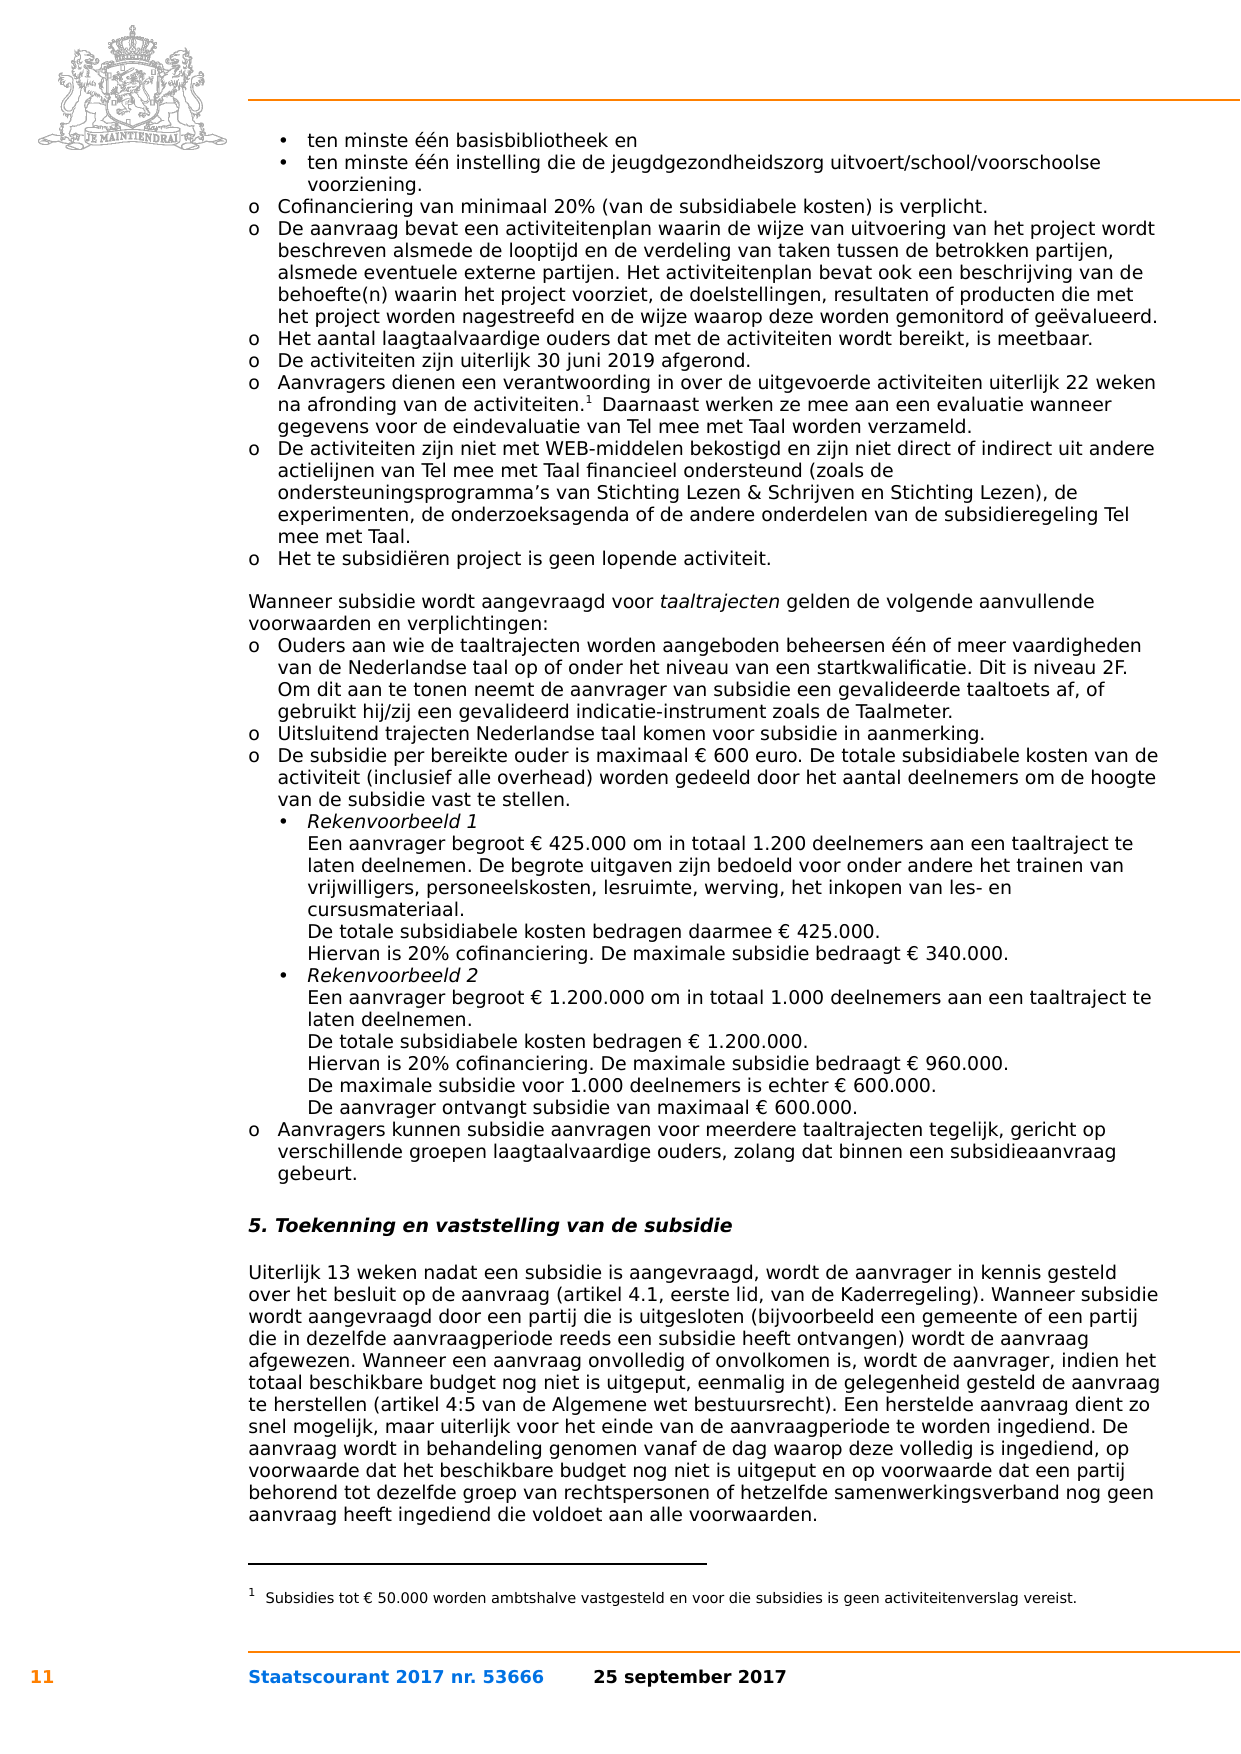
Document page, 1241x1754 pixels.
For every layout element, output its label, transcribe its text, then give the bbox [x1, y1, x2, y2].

text o Aanvragers dienen een verantwoording in over de uitgevoerde activiteiten uiterlijk 22 weken na afronding van de activiteiten. Daarnaast werken ze mee aan een evaluatie wanneer gegevens voor de eindevaluatie van Tel mee met Taal worden verzameld. [248, 372, 1163, 438]
text Uiterlijk 13 weken nadat een subsidie is aangevraagd, wordt de aanvrager in kennis gesteld over het besluit op de aanvraag (artikel 4.1, eerste lid, van de Kaderregeling). Wanneer subsidie wordt aangevraagd door een partij die is uitgesloten (bijvoorbeeld een gemeente of een partij die in dezelfde aanvraagperiode reeds een subsidie heeft ontvangen) wordt de aanvraag afgewezen. Wanneer een aanvraag onvolledig of onvolkomen is, wordt de aanvrager, indien het totaal beschikbare budget nog niet is uitgeput, eenmalig in de gelegenheid gesteld de aanvraag te herstellen (artikel 4:5 van de Algemene wet bestuursrecht). Een herstelde aanvraag dient zo snel mogelijk, maar uiterlijk voor het einde van de aanvraagperiode te worden ingediend. De aanvraag wordt in behandeling genomen vanaf de dag waarop deze volledig is ingediend, op voorwaarde dat het beschikbare budget nog niet is uitgeput en op voorwaarde dat een partij behorend tot dezelfde groep van rechtspersonen of hetzelfde samenwerkingsverband nog geen aanvraag heeft ingediend die voldoet aan alle voorwaarden. [248, 1262, 1163, 1526]
picture [38, 25, 227, 150]
text o De subsidie per bereikte ouder is maximaal € 600 euro. De totale subsidiabele kosten van de activiteit (inclusief alle overhead) worden gedeeld door het aantal deelnemers om de hoogte van de subsidie vast te stellen. [248, 745, 1163, 811]
text De totale subsidiabele kosten bedragen daarmee € 425.000. [307, 921, 1163, 943]
text De maximale subsidie voor 1.000 deelnemers is echter € 600.000. [307, 1075, 1163, 1097]
text De totale subsidiabele kosten bedragen € 1.200.000. [307, 1031, 1163, 1053]
text • Rekenvoorbeeld 2 [278, 965, 1163, 987]
text o Aanvragers kunnen subsidie aanvragen voor meerdere taaltrajecten tegelijk, gericht op verschillende groepen laagtaalvaardige ouders, zolang dat binnen een subsidieaanvraag gebeurt. [248, 1119, 1163, 1185]
text o De activiteiten zijn uiterlijk 30 juni 2019 afgerond. [248, 350, 1163, 372]
text Een aanvrager begroot € 425.000 om in totaal 1.200 deelnemers aan een taaltraject te laten deelnemen. De begrote uitgaven zijn bedoeld voor onder andere het trainen van vrijwilligers, personeelskosten, lesruimte, werving, het inkopen van les- en cursusmateriaal. [307, 833, 1163, 921]
text Hiervan is 20% cofinanciering. De maximale subsidie bedraagt € 340.000. [307, 943, 1163, 965]
text o Het aantal laagtaalvaardige ouders dat met de activiteiten wordt bereikt, is meetbaar. [248, 328, 1163, 350]
text o De activiteiten zijn niet met WEB-middelen bekostigd en zijn niet direct of indirect uit andere actielijnen van Tel mee met Taal financieel ondersteund (zoals de ondersteuningsprogramma’s van Stichting Lezen & Schrijven en Stichting Lezen), de experimenten, de onderzoeksagenda of de andere onderdelen van de subsidieregeling Tel mee met Taal. [248, 438, 1163, 547]
text o Uitsluitend trajecten Nederlandse taal komen voor subsidie in aanmerking. [248, 723, 1163, 745]
text o Ouders aan wie de taaltrajecten worden aangeboden beheersen één of meer vaardigheden van de Nederlandse taal op of onder het niveau van een startkwalificatie. Dit is niveau 2F. Om dit aan te tonen neemt de aanvrager van subsidie een gevalideerde taaltoets af, of gebruikt hij/zij een gevalideerd indicatie-instrument zoals de Taalmeter. [248, 635, 1163, 723]
subtitle 5. Toekenning en vaststelling van de subsidie [248, 1215, 1163, 1237]
text o Cofinanciering van minimaal 20% (van de subsidiabele kosten) is verplicht. [248, 196, 1163, 218]
text • ten minste één instelling die de jeugdgezondheidszorg uitvoert/school/voorschoolse voorziening. [278, 152, 1163, 196]
text • Rekenvoorbeeld 1 [278, 811, 1163, 833]
text • ten minste één basisbibliotheek en [278, 130, 1163, 152]
text De aanvrager ontvangt subsidie van maximaal € 600.000. [307, 1097, 1163, 1119]
text Een aanvrager begroot € 1.200.000 om in totaal 1.000 deelnemers aan een taaltraject te laten deelnemen. [307, 987, 1163, 1031]
text o De aanvraag bevat een activiteitenplan waarin de wijze van uitvoering van het project wordt beschreven alsmede de looptijd en de verdeling van taken tussen de betrokken partijen, alsmede eventuele externe partijen. Het activiteitenplan bevat ook een beschrijving van de behoefte(n) waarin het project voorziet, de doelstellingen, resultaten of producten die met het project worden nagestreefd en de wijze waarop deze worden gemonitord of geëvalueerd. [248, 218, 1163, 328]
text Hiervan is 20% cofinanciering. De maximale subsidie bedraagt € 960.000. [307, 1053, 1163, 1075]
text o Het te subsidiëren project is geen lopende activiteit. [248, 547, 1163, 569]
text Wanneer subsidie wordt aangevraagd voor taaltrajecten gelden de volgende aanvullende voorwaarden en verplichtingen: [248, 591, 1163, 635]
text Subsidies tot € 50.000 worden ambtshalve vastgesteld en voor die subsidies is geen activiteitenverslag vereist. [248, 1586, 1163, 1608]
